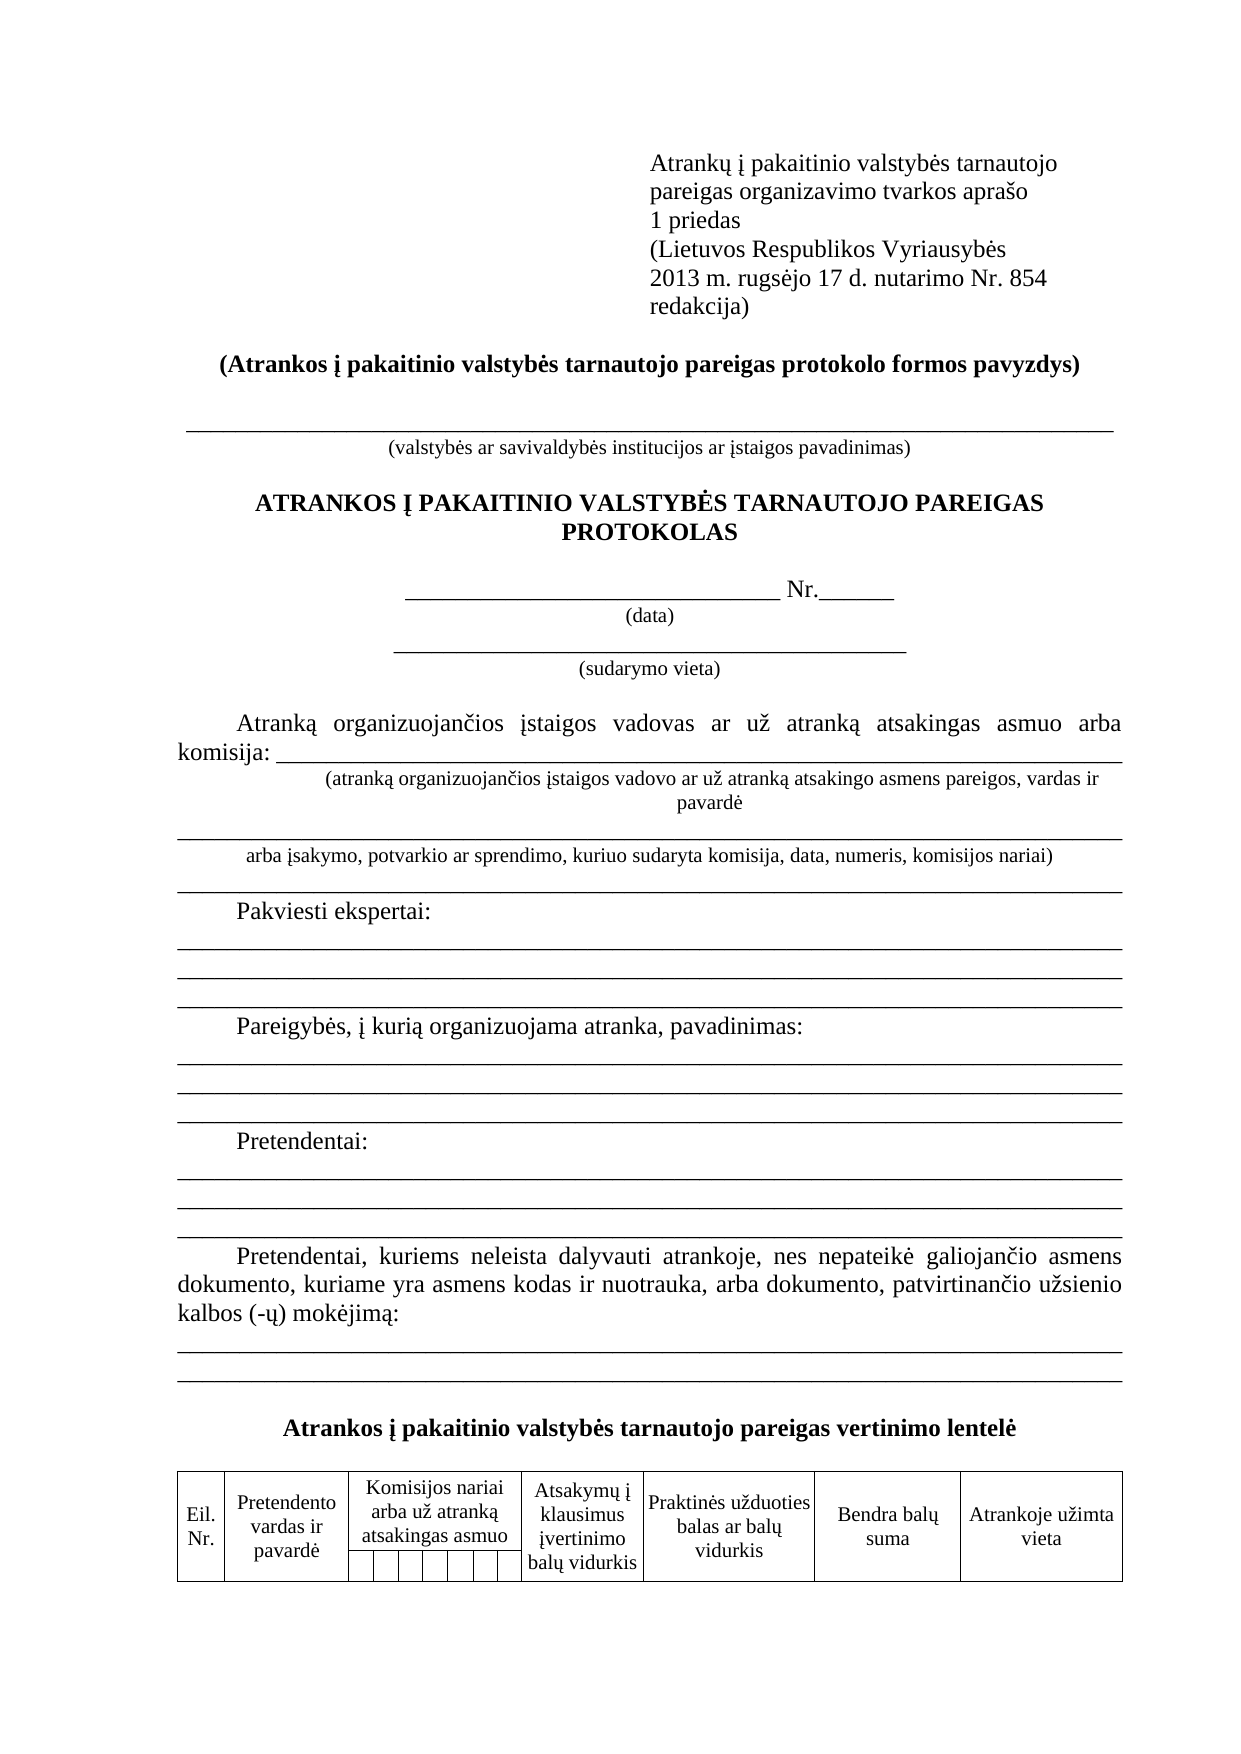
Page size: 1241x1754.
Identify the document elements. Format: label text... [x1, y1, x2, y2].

table_cell [423, 1551, 447, 1581]
table_header Eil. Nr. [178, 1472, 224, 1581]
text _ [177, 1039, 1122, 1064]
text redakcija) [649, 291, 1122, 320]
text arba įsakymo, potvarkio ar sprendimo, kuriuo sudaryta komisija, data, numeris, komisijos nariai) [177, 843, 1122, 867]
table_cell [349, 1551, 373, 1581]
text _ [177, 1356, 1122, 1381]
text Atrankų į pakaitinio valstybės tarnautojo pareigas organizavimo tvarkos aprašo [649, 148, 1122, 205]
text (valstybės ar savivaldybės institucijos ar įstaigos pavadinimas) [177, 435, 1122, 459]
table_cell [498, 1551, 521, 1581]
text (Atrankos į pakaitinio valstybės tarnautojo pareigas protokolo formos pavyzdys) [177, 349, 1122, 378]
text (data) [177, 603, 1122, 627]
table_header Atsakymų į klausimus įvertinimo balų vidurkis [522, 1472, 643, 1581]
table_cell [374, 1551, 398, 1581]
text _ [177, 1183, 1122, 1208]
text _ [177, 406, 1122, 435]
table_cell [448, 1551, 473, 1581]
text _ [177, 1327, 1122, 1352]
text _ [177, 982, 1122, 1007]
text 1 priedas [649, 205, 1122, 234]
table_cell [474, 1551, 497, 1581]
text _ [177, 924, 1122, 949]
text Pakviesti ekspertai: [177, 896, 1122, 924]
text _ [177, 1212, 1122, 1237]
table_cell [399, 1551, 422, 1581]
table_header Atrankoje užimta vieta [961, 1472, 1122, 1581]
text _ [177, 1097, 1122, 1122]
text 2013 m. rugsėjo 17 d. nutarimo Nr. 854 [649, 263, 1122, 291]
text _ [177, 953, 1122, 978]
text Atrankos į pakaitinio valstybės tarnautojo pareigas vertinimo lentelė [177, 1413, 1122, 1442]
text _ [177, 1068, 1122, 1093]
text (sudarymo vieta) [177, 656, 1122, 680]
text (atranką organizuojančios įstaigos vadovo ar už atranką atsakingo asmens pareigos, vardas ir pavardė [302, 766, 1122, 814]
text _ [177, 814, 1122, 839]
text (Lietuvos Respublikos Vyriausybės [649, 234, 1122, 263]
text ATRANKOS Į PAKAITINIO VALSTYBĖS TARNAUTOJO PAREIGAS protokolas [177, 488, 1122, 545]
text _ [177, 867, 1122, 892]
text Atranką organizuojančios įstaigos vadovas ar už atranką atsakingas asmuo arba komisija: [177, 708, 1122, 766]
text ______________________________ Nr.______ [177, 574, 1122, 603]
text Pretendentai: [177, 1126, 1122, 1154]
text Pareigybės, į kurią organizuojama atranka, pavadinimas: [177, 1011, 1122, 1039]
table_header Komisijos nariai arba už atranką atsakingas asmuo [349, 1472, 521, 1550]
table_header Bendra balų suma [815, 1472, 960, 1581]
text Pretendentai, kuriems neleista dalyvauti atrankoje, nes nepateikė galiojančio asmens dokumento, kuriame yra asmens kodas ir nuotrauka, arba dokumento, patvirtinančio užsienio kalbos (-ų) mokėjimą: [177, 1241, 1122, 1327]
table_header Pretendento vardas ir pavardė [225, 1472, 348, 1581]
table_header Praktinės užduoties balas ar balų vidurkis [644, 1472, 814, 1581]
text _________________________________________ [177, 627, 1122, 656]
text _ [177, 1154, 1122, 1179]
